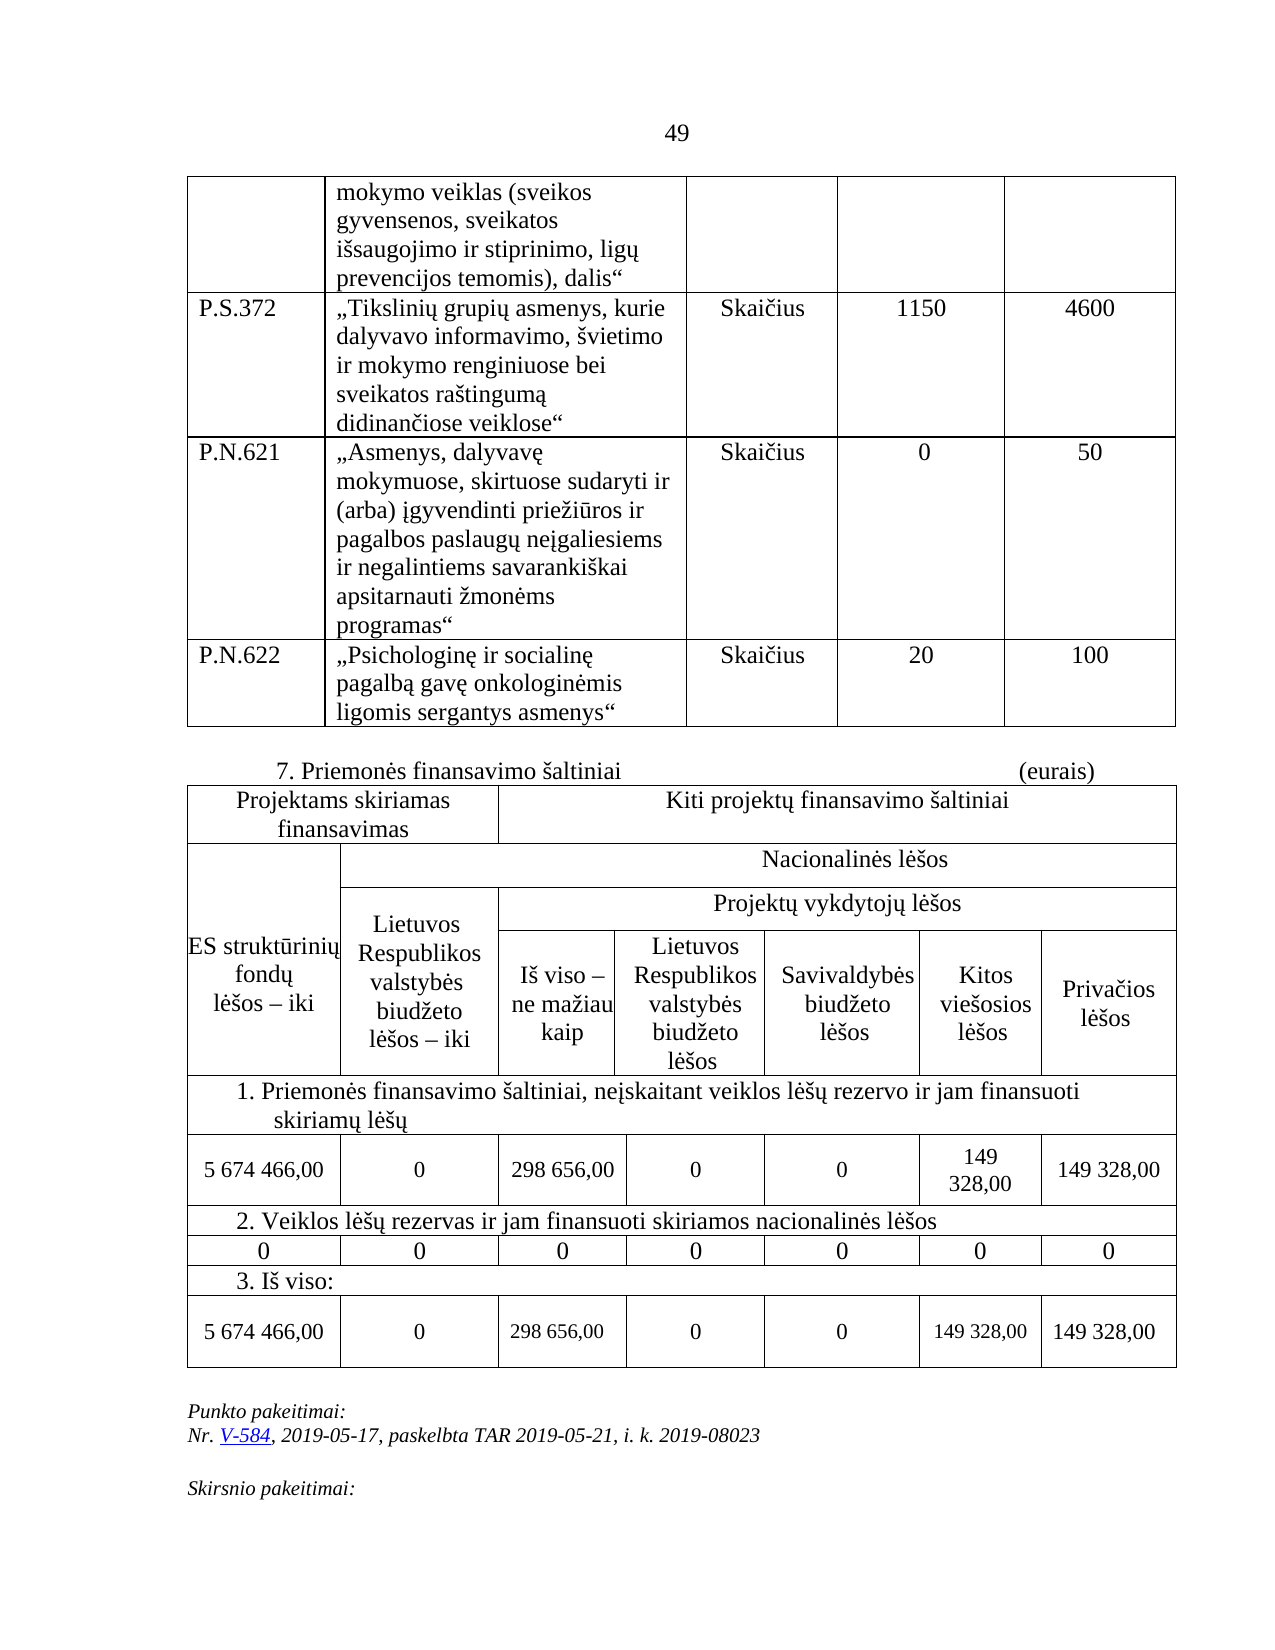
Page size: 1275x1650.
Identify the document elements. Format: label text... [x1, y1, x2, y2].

text 7. Priemonės finansavimo šaltiniai (eurais) [187, 756, 1167, 784]
table_cell 0 [765, 1296, 919, 1367]
table_cell „Asmenys, dalyvavę mokymuose, skirtuose sudaryti ir (arba) įgyvendinti priežiūros ir pagalbos paslaugų neįgaliesiems ir negalintiems savarankiškai apsitarnauti žmonėms programas“ [326, 438, 686, 639]
table_cell Nacionalinės lėšos [341, 844, 1176, 887]
table_cell 0 [341, 1296, 498, 1367]
table_header Projektams skiriamas finansavimas [188, 786, 498, 843]
table_cell Privačios lėšos [1042, 931, 1176, 1075]
table_cell 0 [627, 1236, 764, 1265]
table_cell 0 [341, 1236, 498, 1265]
table_cell P.N.622 [188, 640, 324, 726]
table_cell 149 328,00 [920, 1135, 1041, 1205]
table_cell „Tikslinių grupių asmenys, kurie dalyvavo informavimo, švietimo ir mokymo renginiuose bei sveikatos raštingumą didinančiose veiklose“ [326, 293, 686, 436]
table_cell ES struktūrinių fondų lėšos – iki [188, 844, 340, 1075]
table_cell 0 [765, 1236, 919, 1265]
text Skirsnio pakeitimai: [187, 1476, 1167, 1500]
table_cell 149 328,00 [1042, 1135, 1176, 1205]
table_cell P.S.372 [188, 293, 324, 436]
table_cell 3. Iš viso: [188, 1266, 1176, 1294]
table_cell 0 [627, 1296, 764, 1367]
table_cell Projektų vykdytojų lėšos [499, 888, 1176, 930]
table_cell 0 [838, 438, 1004, 639]
table_cell Skaičius [687, 438, 837, 639]
table_cell Lietuvos Respublikos valstybės biudžeto lėšos – iki [341, 888, 498, 1075]
table_cell 0 [920, 1236, 1041, 1265]
table_cell [1005, 177, 1175, 292]
table_cell Savivaldybės biudžeto lėšos [765, 931, 919, 1075]
table_cell Skaičius [687, 640, 837, 726]
table_cell 5 674 466,00 [188, 1135, 340, 1205]
table_cell [687, 177, 837, 292]
table_cell „Psichologinę ir socialinę pagalbą gavę onkologinėmis ligomis sergantys asmenys“ [326, 640, 686, 726]
table_cell 50 [1005, 438, 1175, 639]
table_cell P.N.621 [188, 438, 324, 639]
table_cell [188, 177, 324, 292]
table_cell Lietuvos Respublikos valstybės biudžeto lėšos [615, 931, 764, 1075]
table_cell 149 328,00 [1042, 1296, 1176, 1367]
text Nr. V-584, 2019-05-17, paskelbta TAR 2019-05-21, i. k. 2019-08023 [187, 1423, 1167, 1447]
table_cell Skaičius [687, 293, 837, 436]
table_cell 4600 [1005, 293, 1175, 436]
table_cell 1. Priemonės finansavimo šaltiniai, neįskaitant veiklos lėšų rezervo ir jam finansuoti skiriamų lėšų [188, 1076, 1176, 1133]
table_cell 0 [627, 1135, 764, 1205]
table_cell 20 [838, 640, 1004, 726]
text Punkto pakeitimai: [187, 1399, 1167, 1423]
table_cell Kitos viešosios lėšos [920, 931, 1041, 1075]
table_cell 0 [499, 1236, 626, 1265]
table_cell 0 [188, 1236, 340, 1265]
table_cell Iš viso – ne mažiau kaip [499, 931, 614, 1075]
table_cell 1150 [838, 293, 1004, 436]
table_header Kiti projektų finansavimo šaltiniai [499, 786, 1176, 843]
table_cell mokymo veiklas (sveikos gyvensenos, sveikatos išsaugojimo ir stiprinimo, ligų prevencijos temomis), dalis“ [326, 177, 686, 292]
table_cell 298 656,00 [499, 1296, 626, 1367]
table_cell [838, 177, 1004, 292]
table_cell 149 328,00 [920, 1296, 1041, 1367]
table_cell 0 [341, 1135, 498, 1205]
table_cell 298 656,00 [499, 1135, 626, 1205]
table_cell 2. Veiklos lėšų rezervas ir jam finansuoti skiriamos nacionalinės lėšos [188, 1206, 1176, 1235]
table_cell 100 [1005, 640, 1175, 726]
table_cell 5 674 466,00 [188, 1296, 340, 1367]
table_cell 0 [765, 1135, 919, 1205]
table_cell 0 [1042, 1236, 1176, 1265]
